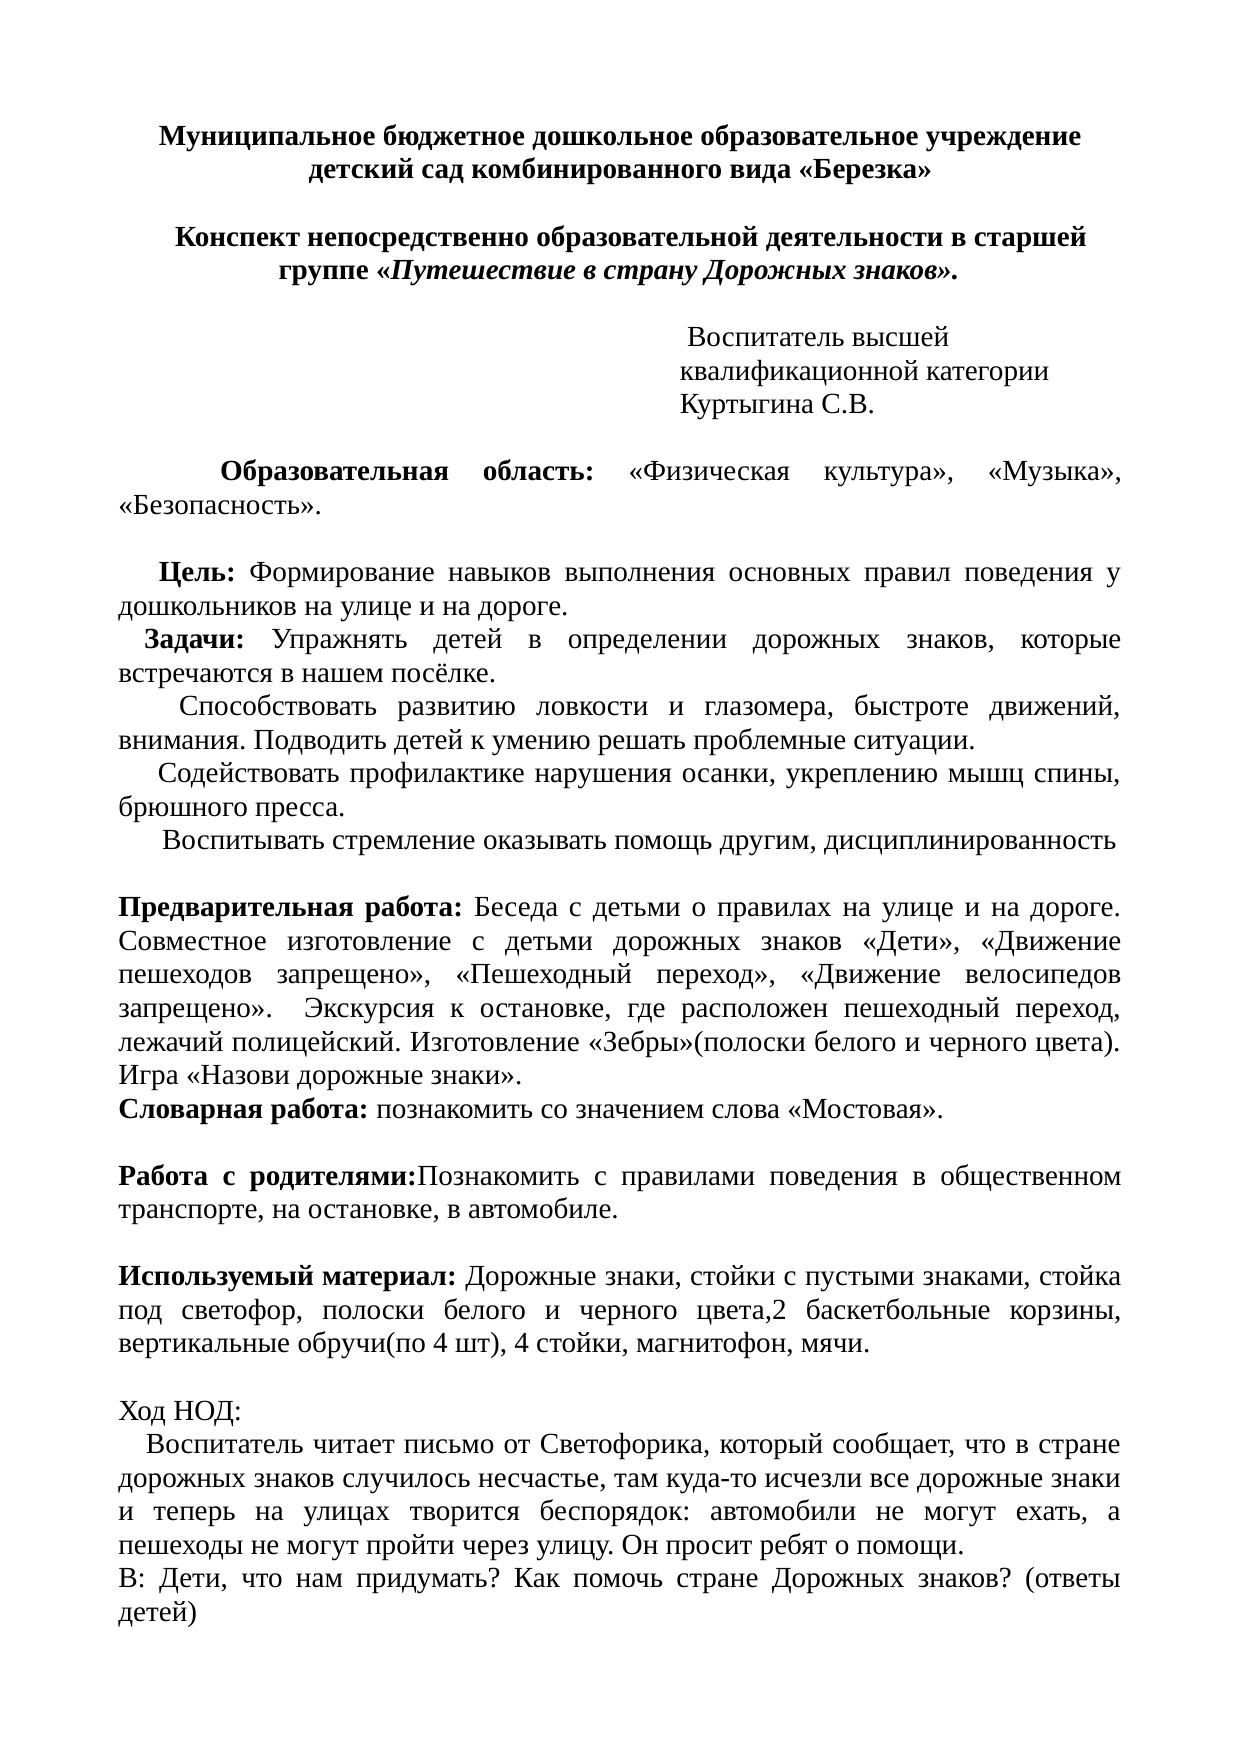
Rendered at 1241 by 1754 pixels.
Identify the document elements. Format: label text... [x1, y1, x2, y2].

text квалификационной категории [118, 353, 1122, 386]
text Способствовать развитию ловкости и глазомера, быстроте движений, внимания. Подводить детей к умению решать проблемные ситуации. [118, 688, 1122, 755]
text Словарная работа: познакомить со значением слова «Мостовая». [118, 1091, 1122, 1124]
text Воспитывать стремление оказывать помощь другим, дисциплинированность [118, 822, 1122, 856]
text Предварительная работа: Беседа с детьми о правилах на улице и на дороге. Совместное изготовление с детьми дорожных знаков «Дети», «Движение пешеходов запрещено», «Пешеходный переход», «Движение велосипедов запрещено». Экскурсия к остановке, где расположен пешеходный переход, лежачий полицейский. Изготовление «Зебры»(полоски белого и черного цвета). Игра «Назови дорожные знаки». [118, 889, 1122, 1091]
text Содействовать профилактике нарушения осанки, укреплению мышц спины, брюшного пресса. [118, 755, 1122, 822]
text Воспитатель читает письмо от Светофорика, который сообщает, что в стране дорожных знаков случилось несчастье, там куда-то исчезли все дорожные знаки и теперь на улицах творится беспорядок: автомобили не могут ехать, а пешеходы не могут пройти через улицу. Он просит ребят о помощи. [118, 1426, 1122, 1560]
text В: Дети, что нам придумать? Как помочь стране Дорожных знаков? (ответы детей) [118, 1560, 1122, 1627]
text Задачи: Упражнять детей в определении дорожных знаков, которые встречаются в нашем посёлке. [118, 621, 1122, 688]
text Воспитатель высшей [118, 319, 1122, 353]
text Цель: Формирование навыков выполнения основных правил поведения у дошкольников на улице и на дороге. [118, 554, 1122, 621]
text Работа с родителями:Познакомить с правилами поведения в общественном транспорте, на остановке, в автомобиле. [118, 1158, 1122, 1225]
text Конспект непосредственно образовательной деятельности в старшей группе «Путешествие в страну Дорожных знаков». [118, 219, 1122, 286]
text Используемый материал: Дорожные знаки, стойки с пустыми знаками, стойка под светофор, полоски белого и черного цвета,2 баскетбольные корзины, вертикальные обручи(по 4 шт), 4 стойки, магнитофон, мячи. [118, 1258, 1122, 1359]
text Муниципальное бюджетное дошкольное образовательное учреждение детский сад комбинированного вида «Березка» [118, 118, 1122, 185]
text Образовательная область: «Физическая культура», «Музыка», «Безопасность». [118, 453, 1122, 521]
text Куртыгина С.В. [118, 386, 1122, 420]
text Ход НОД: [118, 1393, 1122, 1426]
